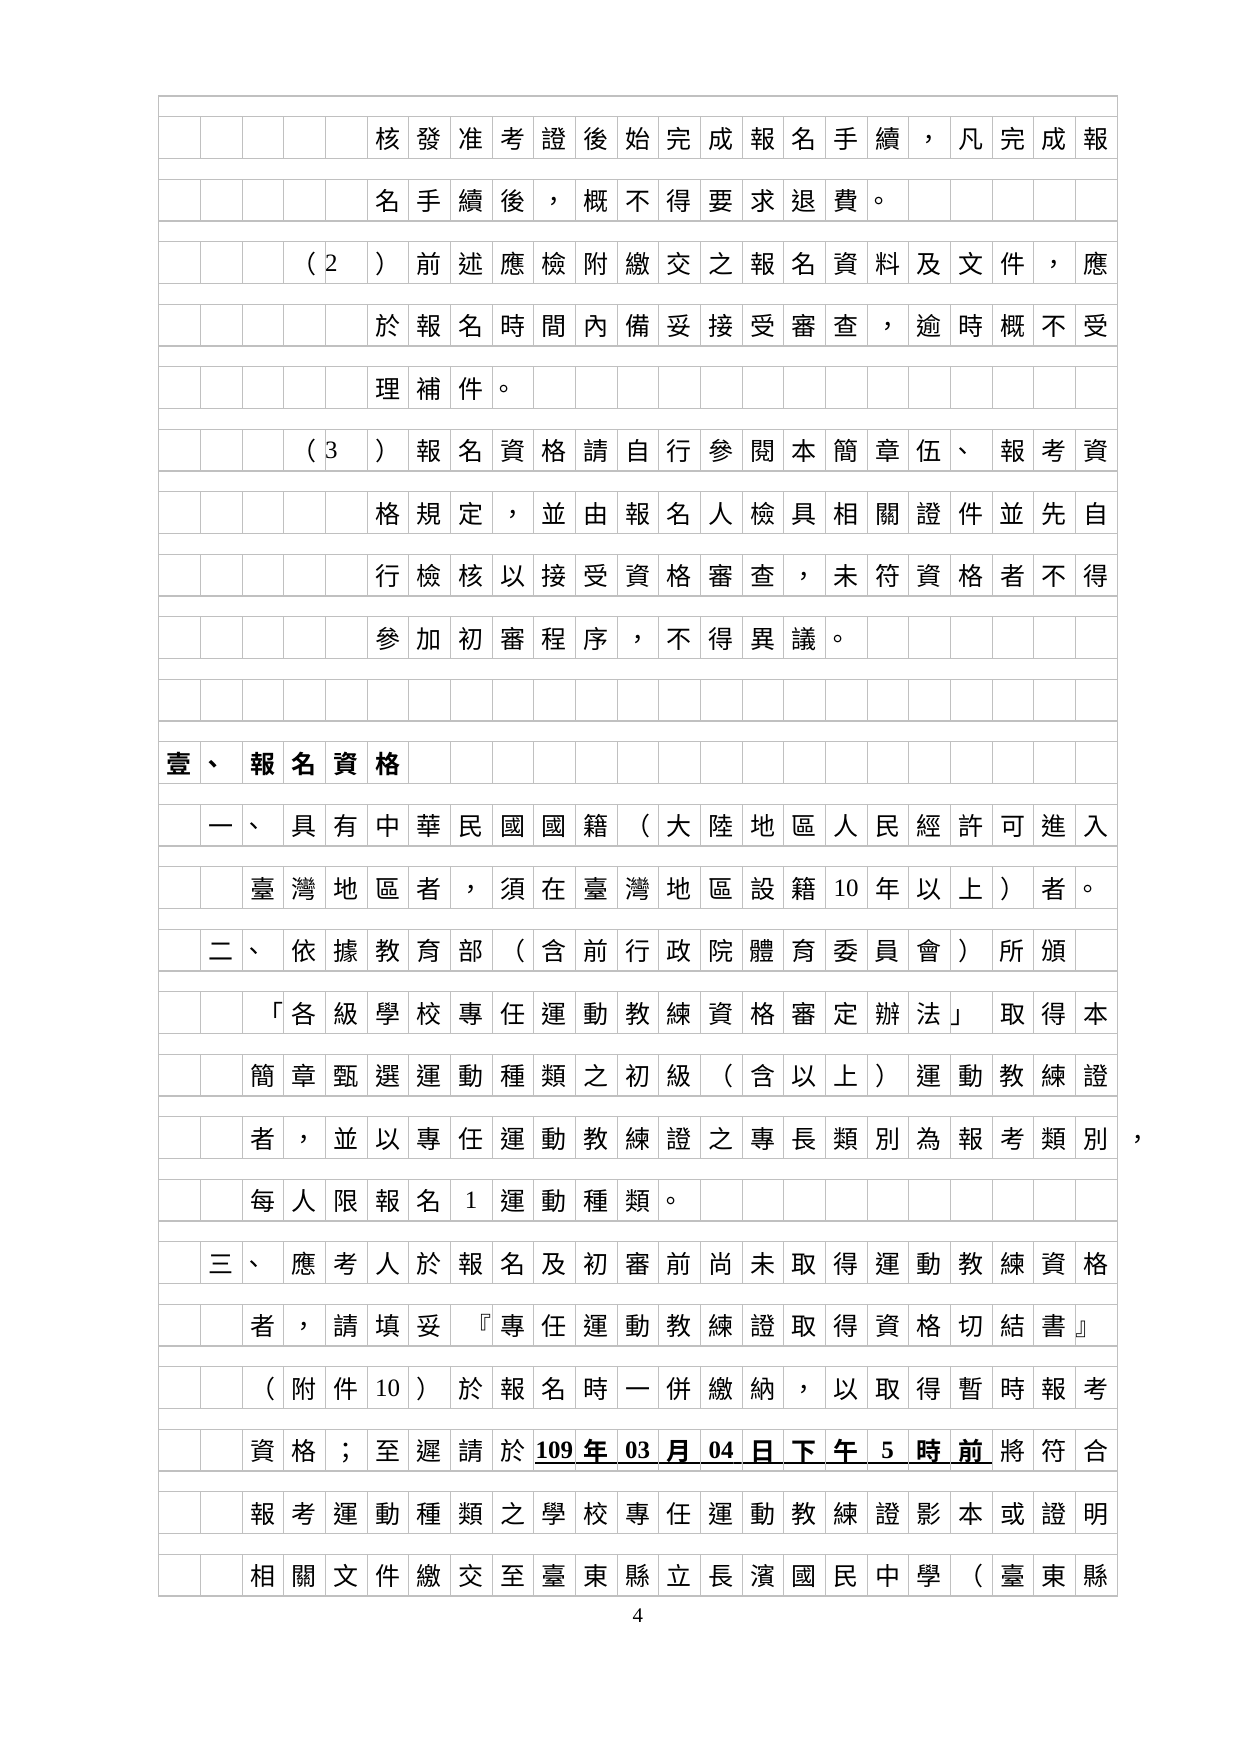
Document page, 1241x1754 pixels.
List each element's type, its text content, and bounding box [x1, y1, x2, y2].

list 前述應檢附繳交之報名資料及文件，應於報名時間內備妥接受審查，逾時概不受理補件。 [368, 305, 408, 345]
list 前述應檢附繳交之報名資料及文件，應於報名時間內備妥接受審查，逾時概不受理補件。 [534, 367, 575, 408]
list 前述應檢附繳交之報名資料及文件，應於報名時間內備妥接受審查，逾時概不受理補件。 [493, 242, 533, 283]
list 前述應檢附繳交之報名資料及文件，應於報名時間內備妥接受審查，逾時概不受理補件。 [701, 305, 742, 345]
list 報名資格請自行參閱本簡章伍、報考資格規定，並由報名人檢具相關證件並先自行檢核以接受資格審查，未符資格者不得參加初審程序，不得異議。 [1076, 617, 1117, 658]
list 准考證號碼於現場編定，經報名、繳費、核發准考證後始完成報名手續，凡完成報名手續後，概不得要求退費。 [534, 180, 575, 220]
list 前述應檢附繳交之報名資料及文件，應於報名時間內備妥接受審查，逾時概不受理補件。 [1076, 367, 1117, 408]
text 二、依據教育部（含前行政院體育委員會）所頒「各級學校專任運動教練資格審定辦法」取得本簡章甄選運動種類之初級（含以上）運動教練證者，並以專任運動教練證之專長類別為報考類別，每人限報名1運動種類。 [183, 1034, 1117, 1054]
list 報名資格 [159, 722, 1117, 741]
list 前述應檢附繳交之報名資料及文件，應於報名時間內備妥接受審查，逾時概不受理補件。 [451, 367, 492, 408]
list 前述應檢附繳交之報名資料及文件，應於報名時間內備妥接受審查，逾時概不受理補件。 [743, 367, 783, 408]
list 報名資格請自行參閱本簡章伍、報考資格規定，並由報名人檢具相關證件並先自行檢核以接受資格審查，未符資格者不得參加初審程序，不得異議。 [951, 617, 992, 658]
list 前述應檢附繳交之報名資料及文件，應於報名時間內備妥接受審查，逾時概不受理補件。 [951, 305, 992, 345]
list 報名資格請自行參閱本簡章伍、報考資格規定，並由報名人檢具相關證件並先自行檢核以接受資格審查，未符資格者不得參加初審程序，不得異議。 [701, 492, 742, 533]
list 前述應檢附繳交之報名資料及文件，應於報名時間內備妥接受審查，逾時概不受理補件。 [659, 242, 700, 283]
list 報名資格請自行參閱本簡章伍、報考資格規定，並由報名人檢具相關證件並先自行檢核以接受資格審查，未符資格者不得參加初審程序，不得異議。 [1034, 555, 1075, 595]
list 報名資格請自行參閱本簡章伍、報考資格規定，並由報名人檢具相關證件並先自行檢核以接受資格審查，未符資格者不得參加初審程序，不得異議。 [576, 617, 617, 658]
text 一、具有中華民國國籍（大陸地區人民經許可進入臺灣地區者，須在臺灣地區設籍10年以上）者。 [451, 805, 492, 845]
list 准考證號碼於現場編定，經報名、繳費、核發准考證後始完成報名手續，凡完成報名手續後，概不得要求退費。 [451, 117, 492, 158]
list 報名資格請自行參閱本簡章伍、報考資格規定，並由報名人檢具相關證件並先自行檢核以接受資格審查，未符資格者不得參加初審程序，不得異議。 [951, 430, 992, 470]
list 准考證號碼於現場編定，經報名、繳費、核發准考證後始完成報名手續，凡完成報名手續後，概不得要求退費。 [409, 117, 450, 158]
list 准考證號碼於現場編定，經報名、繳費、核發准考證後始完成報名手續，凡完成報名手續後，概不得要求退費。 [701, 180, 742, 220]
text 一、具有中華民國國籍（大陸地區人民經許可進入臺灣地區者，須在臺灣地區設籍10年以上）者。 [243, 867, 283, 908]
text 一、具有中華民國國籍（大陸地區人民經許可進入臺灣地區者，須在臺灣地區設籍10年以上）者。 [576, 805, 617, 845]
list 報名資格請自行參閱本簡章伍、報考資格規定，並由報名人檢具相關證件並先自行檢核以接受資格審查，未符資格者不得參加初審程序，不得異議。 [409, 430, 450, 470]
list 前述應檢附繳交之報名資料及文件，應於報名時間內備妥接受審查，逾時概不受理補件。 [263, 222, 1117, 241]
text 一、具有中華民國國籍（大陸地區人民經許可進入臺灣地區者，須在臺灣地區設籍10年以上）者。 [826, 805, 867, 845]
list 報名資格 [201, 742, 242, 783]
list 前述應檢附繳交之報名資料及文件，應於報名時間內備妥接受審查，逾時概不受理補件。 [284, 242, 325, 283]
list 報名資格請自行參閱本簡章伍、報考資格規定，並由報名人檢具相關證件並先自行檢核以接受資格審查，未符資格者不得參加初審程序，不得異議。 [993, 430, 1033, 470]
list 前述應檢附繳交之報名資料及文件，應於報名時間內備妥接受審查，逾時概不受理補件。 [993, 305, 1033, 345]
list 准考證號碼於現場編定，經報名、繳費、核發准考證後始完成報名手續，凡完成報名手續後，概不得要求退費。 [576, 180, 617, 220]
list 報名資格請自行參閱本簡章伍、報考資格規定，並由報名人檢具相關證件並先自行檢核以接受資格審查，未符資格者不得參加初審程序，不得異議。 [784, 555, 825, 595]
list 前述應檢附繳交之報名資料及文件，應於報名時間內備妥接受審查，逾時概不受理補件。 [909, 367, 950, 408]
text 三、應考人於報名及初審前尚未取得運動教練資格者，請填妥『專任運動教練證取得資格切結書』（附件10）於報名時一併繳納，以取得暫時報考資格；至遲請於109年03月04日下午5時前將符合報考運動種類之學校專任運動教練證影本或證明相關文件繳交至臺東縣立長濱國民中學（臺東縣長濱鄉長濱村15鄰180號），倘逾期未繳納者，臺東縣立長濱國民中學學校專案計畫運動教練評審委員會得予取消報考及錄取資格。 [183, 1347, 1117, 1366]
list 報名資格 [576, 742, 617, 783]
text 一、具有中華民國國籍（大陸地區人民經許可進入臺灣地區者，須在臺灣地區設籍10年以上）者。 [284, 805, 325, 845]
list 准考證號碼於現場編定，經報名、繳費、核發准考證後始完成報名手續，凡完成報名手續後，概不得要求退費。 [701, 117, 742, 158]
list 准考證號碼於現場編定，經報名、繳費、核發准考證後始完成報名手續，凡完成報名手續後，概不得要求退費。 [576, 117, 617, 158]
list 前述應檢附繳交之報名資料及文件，應於報名時間內備妥接受審查，逾時概不受理補件。 [409, 367, 450, 408]
list 前述應檢附繳交之報名資料及文件，應於報名時間內備妥接受審查，逾時概不受理補件。 [534, 305, 575, 345]
list 前述應檢附繳交之報名資料及文件，應於報名時間內備妥接受審查，逾時概不受理補件。 [1034, 305, 1075, 345]
list 前述應檢附繳交之報名資料及文件，應於報名時間內備妥接受審查，逾時概不受理補件。 [451, 305, 492, 345]
list 准考證號碼於現場編定，經報名、繳費、核發准考證後始完成報名手續，凡完成報名手續後，概不得要求退費。 [493, 117, 533, 158]
list 前述應檢附繳交之報名資料及文件，應於報名時間內備妥接受審查，逾時概不受理補件。 [951, 367, 992, 408]
text 一、具有中華民國國籍（大陸地區人民經許可進入臺灣地區者，須在臺灣地區設籍10年以上）者。 [1076, 805, 1117, 845]
list 報名資格請自行參閱本簡章伍、報考資格規定，並由報名人檢具相關證件並先自行檢核以接受資格審查，未符資格者不得參加初審程序，不得異議。 [868, 617, 908, 658]
list 前述應檢附繳交之報名資料及文件，應於報名時間內備妥接受審查，逾時概不受理補件。 [263, 347, 1117, 366]
list 報名資格 [701, 742, 742, 783]
text 一、具有中華民國國籍（大陸地區人民經許可進入臺灣地區者，須在臺灣地區設籍10年以上）者。 [534, 867, 575, 908]
text 一、具有中華民國國籍（大陸地區人民經許可進入臺灣地區者，須在臺灣地區設籍10年以上）者。 [409, 867, 450, 908]
list 前述應檢附繳交之報名資料及文件，應於報名時間內備妥接受審查，逾時概不受理補件。 [284, 367, 325, 408]
list 准考證號碼於現場編定，經報名、繳費、核發准考證後始完成報名手續，凡完成報名手續後，概不得要求退費。 [743, 180, 783, 220]
list 前述應檢附繳交之報名資料及文件，應於報名時間內備妥接受審查，逾時概不受理補件。 [618, 242, 658, 283]
list 報名資格請自行參閱本簡章伍、報考資格規定，並由報名人檢具相關證件並先自行檢核以接受資格審查，未符資格者不得參加初審程序，不得異議。 [284, 555, 325, 595]
text 一、具有中華民國國籍（大陸地區人民經許可進入臺灣地區者，須在臺灣地區設籍10年以上）者。 [326, 805, 367, 845]
list 報名資格請自行參閱本簡章伍、報考資格規定，並由報名人檢具相關證件並先自行檢核以接受資格審查，未符資格者不得參加初審程序，不得異議。 [868, 430, 908, 470]
list 准考證號碼於現場編定，經報名、繳費、核發准考證後始完成報名手續，凡完成報名手續後，概不得要求退費。 [826, 117, 867, 158]
text 一、具有中華民國國籍（大陸地區人民經許可進入臺灣地區者，須在臺灣地區設籍10年以上）者。 [576, 867, 617, 908]
text 三、應考人於報名及初審前尚未取得運動教練資格者，請填妥『專任運動教練證取得資格切結書』（附件10）於報名時一併繳納，以取得暫時報考資格；至遲請於109年03月04日下午5時前將符合報考運動種類之學校專任運動教練證影本或證明相關文件繳交至臺東縣立長濱國民中學（臺東縣長濱鄉長濱村15鄰180號），倘逾期未繳納者，臺東縣立長濱國民中學學校專案計畫運動教練評審委員會得予取消報考及錄取資格。 [183, 1284, 1117, 1304]
text 一、具有中華民國國籍（大陸地區人民經許可進入臺灣地區者，須在臺灣地區設籍10年以上）者。 [618, 867, 658, 908]
list 報名資格請自行參閱本簡章伍、報考資格規定，並由報名人檢具相關證件並先自行檢核以接受資格審查，未符資格者不得參加初審程序，不得異議。 [326, 617, 367, 658]
list 前述應檢附繳交之報名資料及文件，應於報名時間內備妥接受審查，逾時概不受理補件。 [263, 284, 1117, 304]
list 報名資格 [868, 742, 908, 783]
list 准考證號碼於現場編定，經報名、繳費、核發准考證後始完成報名手續，凡完成報名手續後，概不得要求退費。 [451, 180, 492, 220]
list 前述應檢附繳交之報名資料及文件，應於報名時間內備妥接受審查，逾時概不受理補件。 [868, 305, 908, 345]
list 報名資格請自行參閱本簡章伍、報考資格規定，並由報名人檢具相關證件並先自行檢核以接受資格審查，未符資格者不得參加初審程序，不得異議。 [909, 617, 950, 658]
list 前述應檢附繳交之報名資料及文件，應於報名時間內備妥接受審查，逾時概不受理補件。 [409, 305, 450, 345]
text 一、具有中華民國國籍（大陸地區人民經許可進入臺灣地區者，須在臺灣地區設籍10年以上）者。 [368, 867, 408, 908]
list 報名資格請自行參閱本簡章伍、報考資格規定，並由報名人檢具相關證件並先自行檢核以接受資格審查，未符資格者不得參加初審程序，不得異議。 [534, 492, 575, 533]
list 准考證號碼於現場編定，經報名、繳費、核發准考證後始完成報名手續，凡完成報名手續後，概不得要求退費。 [368, 117, 408, 158]
list 報名資格 [159, 742, 200, 783]
list 前述應檢附繳交之報名資料及文件，應於報名時間內備妥接受審查，逾時概不受理補件。 [1034, 242, 1075, 283]
text 一、具有中華民國國籍（大陸地區人民經許可進入臺灣地區者，須在臺灣地區設籍10年以上）者。 [659, 805, 700, 845]
text 一、具有中華民國國籍（大陸地區人民經許可進入臺灣地區者，須在臺灣地區設籍10年以上）者。 [659, 867, 700, 908]
list 前述應檢附繳交之報名資料及文件，應於報名時間內備妥接受審查，逾時概不受理補件。 [701, 242, 742, 283]
list 前述應檢附繳交之報名資料及文件，應於報名時間內備妥接受審查，逾時概不受理補件。 [618, 367, 658, 408]
list 報名資格 [826, 742, 867, 783]
list 報名資格請自行參閱本簡章伍、報考資格規定，並由報名人檢具相關證件並先自行檢核以接受資格審查，未符資格者不得參加初審程序，不得異議。 [743, 492, 783, 533]
list 報名資格請自行參閱本簡章伍、報考資格規定，並由報名人檢具相關證件並先自行檢核以接受資格審查，未符資格者不得參加初審程序，不得異議。 [576, 492, 617, 533]
text 一、具有中華民國國籍（大陸地區人民經許可進入臺灣地區者，須在臺灣地區設籍10年以上）者。 [1034, 805, 1075, 845]
list 報名資格請自行參閱本簡章伍、報考資格規定，並由報名人檢具相關證件並先自行檢核以接受資格審查，未符資格者不得參加初審程序，不得異議。 [784, 617, 825, 658]
list 准考證號碼於現場編定，經報名、繳費、核發准考證後始完成報名手續，凡完成報名手續後，概不得要求退費。 [1076, 117, 1117, 158]
list 報名資格請自行參閱本簡章伍、報考資格規定，並由報名人檢具相關證件並先自行檢核以接受資格審查，未符資格者不得參加初審程序，不得異議。 [534, 617, 575, 658]
text 一、具有中華民國國籍（大陸地區人民經許可進入臺灣地區者，須在臺灣地區設籍10年以上）者。 [909, 805, 950, 845]
list 報名資格請自行參閱本簡章伍、報考資格規定，並由報名人檢具相關證件並先自行檢核以接受資格審查，未符資格者不得參加初審程序，不得異議。 [493, 492, 533, 533]
text 一、具有中華民國國籍（大陸地區人民經許可進入臺灣地區者，須在臺灣地區設籍10年以上）者。 [743, 805, 783, 845]
list 報名資格請自行參閱本簡章伍、報考資格規定，並由報名人檢具相關證件並先自行檢核以接受資格審查，未符資格者不得參加初審程序，不得異議。 [284, 617, 325, 658]
list 准考證號碼於現場編定，經報名、繳費、核發准考證後始完成報名手續，凡完成報名手續後，概不得要求退費。 [618, 117, 658, 158]
text 一、具有中華民國國籍（大陸地區人民經許可進入臺灣地區者，須在臺灣地區設籍10年以上）者。 [868, 867, 908, 908]
list 報名資格請自行參閱本簡章伍、報考資格規定，並由報名人檢具相關證件並先自行檢核以接受資格審查，未符資格者不得參加初審程序，不得異議。 [618, 492, 658, 533]
list 前述應檢附繳交之報名資料及文件，應於報名時間內備妥接受審查，逾時概不受理補件。 [493, 305, 533, 345]
list 前述應檢附繳交之報名資料及文件，應於報名時間內備妥接受審查，逾時概不受理補件。 [659, 305, 700, 345]
text 一、具有中華民國國籍（大陸地區人民經許可進入臺灣地區者，須在臺灣地區設籍10年以上）者。 [743, 867, 783, 908]
list 報名資格請自行參閱本簡章伍、報考資格規定，並由報名人檢具相關證件並先自行檢核以接受資格審查，未符資格者不得參加初審程序，不得異議。 [451, 617, 492, 658]
list 前述應檢附繳交之報名資料及文件，應於報名時間內備妥接受審查，逾時概不受理補件。 [1034, 367, 1075, 408]
text 一、具有中華民國國籍（大陸地區人民經許可進入臺灣地區者，須在臺灣地區設籍10年以上）者。 [201, 805, 242, 845]
list 前述應檢附繳交之報名資料及文件，應於報名時間內備妥接受審查，逾時概不受理補件。 [993, 367, 1033, 408]
list 報名資格請自行參閱本簡章伍、報考資格規定，並由報名人檢具相關證件並先自行檢核以接受資格審查，未符資格者不得參加初審程序，不得異議。 [1076, 492, 1117, 533]
list 報名資格 [1034, 742, 1075, 783]
list 准考證號碼於現場編定，經報名、繳費、核發准考證後始完成報名手續，凡完成報名手續後，概不得要求退費。 [284, 180, 325, 220]
list 准考證號碼於現場編定，經報名、繳費、核發准考證後始完成報名手續，凡完成報名手續後，概不得要求退費。 [368, 180, 408, 220]
text 一、具有中華民國國籍（大陸地區人民經許可進入臺灣地區者，須在臺灣地區設籍10年以上）者。 [993, 805, 1033, 845]
text 一、具有中華民國國籍（大陸地區人民經許可進入臺灣地區者，須在臺灣地區設籍10年以上）者。 [1076, 867, 1117, 908]
text 一、具有中華民國國籍（大陸地區人民經許可進入臺灣地區者，須在臺灣地區設籍10年以上）者。 [868, 805, 908, 845]
list 前述應檢附繳交之報名資料及文件，應於報名時間內備妥接受審查，逾時概不受理補件。 [368, 367, 408, 408]
list 報名資格請自行參閱本簡章伍、報考資格規定，並由報名人檢具相關證件並先自行檢核以接受資格審查，未符資格者不得參加初審程序，不得異議。 [701, 617, 742, 658]
list 准考證號碼於現場編定，經報名、繳費、核發准考證後始完成報名手續，凡完成報名手續後，概不得要求退費。 [743, 117, 783, 158]
list 准考證號碼於現場編定，經報名、繳費、核發准考證後始完成報名手續，凡完成報名手續後，概不得要求退費。 [1034, 180, 1075, 220]
list 報名資格 [493, 742, 533, 783]
list 前述應檢附繳交之報名資料及文件，應於報名時間內備妥接受審查，逾時概不受理補件。 [1076, 242, 1117, 283]
list 報名資格請自行參閱本簡章伍、報考資格規定，並由報名人檢具相關證件並先自行檢核以接受資格審查，未符資格者不得參加初審程序，不得異議。 [743, 555, 783, 595]
list 報名資格 [659, 742, 700, 783]
list 報名資格請自行參閱本簡章伍、報考資格規定，並由報名人檢具相關證件並先自行檢核以接受資格審查，未符資格者不得參加初審程序，不得異議。 [263, 534, 1117, 554]
text 一、具有中華民國國籍（大陸地區人民經許可進入臺灣地區者，須在臺灣地區設籍10年以上）者。 [1034, 867, 1075, 908]
list 報名資格請自行參閱本簡章伍、報考資格規定，並由報名人檢具相關證件並先自行檢核以接受資格審查，未符資格者不得參加初審程序，不得異議。 [1034, 492, 1075, 533]
list 前述應檢附繳交之報名資料及文件，應於報名時間內備妥接受審查，逾時概不受理補件。 [326, 242, 367, 283]
list 報名資格請自行參閱本簡章伍、報考資格規定，並由報名人檢具相關證件並先自行檢核以接受資格審查，未符資格者不得參加初審程序，不得異議。 [784, 492, 825, 533]
list 報名資格請自行參閱本簡章伍、報考資格規定，並由報名人檢具相關證件並先自行檢核以接受資格審查，未符資格者不得參加初審程序，不得異議。 [409, 555, 450, 595]
list 報名資格 [618, 742, 658, 783]
list 報名資格請自行參閱本簡章伍、報考資格規定，並由報名人檢具相關證件並先自行檢核以接受資格審查，未符資格者不得參加初審程序，不得異議。 [618, 555, 658, 595]
list 前述應檢附繳交之報名資料及文件，應於報名時間內備妥接受審查，逾時概不受理補件。 [576, 242, 617, 283]
list 報名資格 [951, 742, 992, 783]
list 報名資格請自行參閱本簡章伍、報考資格規定，並由報名人檢具相關證件並先自行檢核以接受資格審查，未符資格者不得參加初審程序，不得異議。 [451, 492, 492, 533]
list 前述應檢附繳交之報名資料及文件，應於報名時間內備妥接受審查，逾時概不受理補件。 [784, 305, 825, 345]
list 報名資格請自行參閱本簡章伍、報考資格規定，並由報名人檢具相關證件並先自行檢核以接受資格審查，未符資格者不得參加初審程序，不得異議。 [826, 492, 867, 533]
list 准考證號碼於現場編定，經報名、繳費、核發准考證後始完成報名手續，凡完成報名手續後，概不得要求退費。 [534, 117, 575, 158]
text 一、具有中華民國國籍（大陸地區人民經許可進入臺灣地區者，須在臺灣地區設籍10年以上）者。 [993, 867, 1033, 908]
list 報名資格請自行參閱本簡章伍、報考資格規定，並由報名人檢具相關證件並先自行檢核以接受資格審查，未符資格者不得參加初審程序，不得異議。 [284, 492, 325, 533]
list 報名資格請自行參閱本簡章伍、報考資格規定，並由報名人檢具相關證件並先自行檢核以接受資格審查，未符資格者不得參加初審程序，不得異議。 [576, 430, 617, 470]
list 前述應檢附繳交之報名資料及文件，應於報名時間內備妥接受審查，逾時概不受理補件。 [326, 305, 367, 345]
list 報名資格請自行參閱本簡章伍、報考資格規定，並由報名人檢具相關證件並先自行檢核以接受資格審查，未符資格者不得參加初審程序，不得異議。 [701, 430, 742, 470]
text 一、具有中華民國國籍（大陸地區人民經許可進入臺灣地區者，須在臺灣地區設籍10年以上）者。 [183, 784, 1117, 804]
list 報名資格請自行參閱本簡章伍、報考資格規定，並由報名人檢具相關證件並先自行檢核以接受資格審查，未符資格者不得參加初審程序，不得異議。 [993, 492, 1033, 533]
list 前述應檢附繳交之報名資料及文件，應於報名時間內備妥接受審查，逾時概不受理補件。 [826, 242, 867, 283]
list 前述應檢附繳交之報名資料及文件，應於報名時間內備妥接受審查，逾時概不受理補件。 [263, 367, 283, 408]
list 准考證號碼於現場編定，經報名、繳費、核發准考證後始完成報名手續，凡完成報名手續後，概不得要求退費。 [993, 117, 1033, 158]
text 一、具有中華民國國籍（大陸地區人民經許可進入臺灣地區者，須在臺灣地區設籍10年以上）者。 [784, 805, 825, 845]
list 前述應檢附繳交之報名資料及文件，應於報名時間內備妥接受審查，逾時概不受理補件。 [701, 367, 742, 408]
list 報名資格請自行參閱本簡章伍、報考資格規定，並由報名人檢具相關證件並先自行檢核以接受資格審查，未符資格者不得參加初審程序，不得異議。 [368, 430, 408, 470]
list 報名資格請自行參閱本簡章伍、報考資格規定，並由報名人檢具相關證件並先自行檢核以接受資格審查，未符資格者不得參加初審程序，不得異議。 [909, 492, 950, 533]
list 前述應檢附繳交之報名資料及文件，應於報名時間內備妥接受審查，逾時概不受理補件。 [576, 305, 617, 345]
list 報名資格 [368, 742, 408, 783]
list 報名資格請自行參閱本簡章伍、報考資格規定，並由報名人檢具相關證件並先自行檢核以接受資格審查，未符資格者不得參加初審程序，不得異議。 [826, 617, 867, 658]
list 准考證號碼於現場編定，經報名、繳費、核發准考證後始完成報名手續，凡完成報名手續後，概不得要求退費。 [1034, 117, 1075, 158]
text 二、依據教育部（含前行政院體育委員會）所頒「各級學校專任運動教練資格審定辦法」取得本簡章甄選運動種類之初級（含以上）運動教練證者，並以專任運動教練證之專長類別為報考類別，每人限報名1運動種類。 [183, 1159, 1117, 1179]
list 前述應檢附繳交之報名資料及文件，應於報名時間內備妥接受審查，逾時概不受理補件。 [993, 242, 1033, 283]
text 三、應考人於報名及初審前尚未取得運動教練資格者，請填妥『專任運動教練證取得資格切結書』（附件10）於報名時一併繳納，以取得暫時報考資格；至遲請於109年03月04日下午5時前將符合報考運動種類之學校專任運動教練證影本或證明相關文件繳交至臺東縣立長濱國民中學（臺東縣長濱鄉長濱村15鄰180號），倘逾期未繳納者，臺東縣立長濱國民中學學校專案計畫運動教練評審委員會得予取消報考及錄取資格。 [183, 1222, 1117, 1241]
list 報名資格請自行參閱本簡章伍、報考資格規定，並由報名人檢具相關證件並先自行檢核以接受資格審查，未符資格者不得參加初審程序，不得異議。 [368, 492, 408, 533]
list 前述應檢附繳交之報名資料及文件，應於報名時間內備妥接受審查，逾時概不受理補件。 [868, 367, 908, 408]
list 報名資格請自行參閱本簡章伍、報考資格規定，並由報名人檢具相關證件並先自行檢核以接受資格審查，未符資格者不得參加初審程序，不得異議。 [826, 555, 867, 595]
list 報名資格請自行參閱本簡章伍、報考資格規定，並由報名人檢具相關證件並先自行檢核以接受資格審查，未符資格者不得參加初審程序，不得異議。 [659, 430, 700, 470]
list 報名資格 [909, 742, 950, 783]
list 前述應檢附繳交之報名資料及文件，應於報名時間內備妥接受審查，逾時概不受理補件。 [784, 242, 825, 283]
list 報名資格請自行參閱本簡章伍、報考資格規定，並由報名人檢具相關證件並先自行檢核以接受資格審查，未符資格者不得參加初審程序，不得異議。 [493, 430, 533, 470]
list 報名資格請自行參閱本簡章伍、報考資格規定，並由報名人檢具相關證件並先自行檢核以接受資格審查，未符資格者不得參加初審程序，不得異議。 [534, 430, 575, 470]
list 報名資格請自行參閱本簡章伍、報考資格規定，並由報名人檢具相關證件並先自行檢核以接受資格審查，未符資格者不得參加初審程序，不得異議。 [1034, 617, 1075, 658]
text 一、具有中華民國國籍（大陸地區人民經許可進入臺灣地區者，須在臺灣地區設籍10年以上）者。 [784, 867, 825, 908]
list 前述應檢附繳交之報名資料及文件，應於報名時間內備妥接受審查，逾時概不受理補件。 [743, 305, 783, 345]
list 准考證號碼於現場編定，經報名、繳費、核發准考證後始完成報名手續，凡完成報名手續後，概不得要求退費。 [909, 180, 950, 220]
list 前述應檢附繳交之報名資料及文件，應於報名時間內備妥接受審查，逾時概不受理補件。 [409, 242, 450, 283]
list 准考證號碼於現場編定，經報名、繳費、核發准考證後始完成報名手續，凡完成報名手續後，概不得要求退費。 [493, 180, 533, 220]
list 前述應檢附繳交之報名資料及文件，應於報名時間內備妥接受審查，逾時概不受理補件。 [826, 305, 867, 345]
list 准考證號碼於現場編定，經報名、繳費、核發准考證後始完成報名手續，凡完成報名手續後，概不得要求退費。 [284, 117, 325, 158]
text 一、具有中華民國國籍（大陸地區人民經許可進入臺灣地區者，須在臺灣地區設籍10年以上）者。 [493, 805, 533, 845]
text 二、依據教育部（含前行政院體育委員會）所頒「各級學校專任運動教練資格審定辦法」取得本簡章甄選運動種類之初級（含以上）運動教練證者，並以專任運動教練證之專長類別為報考類別，每人限報名1運動種類。 [183, 972, 1117, 991]
list 報名資格 [326, 742, 367, 783]
list 准考證號碼於現場編定，經報名、繳費、核發准考證後始完成報名手續，凡完成報名手續後，概不得要求退費。 [784, 117, 825, 158]
text 三、應考人於報名及初審前尚未取得運動教練資格者，請填妥『專任運動教練證取得資格切結書』（附件10）於報名時一併繳納，以取得暫時報考資格；至遲請於109年03月04日下午5時前將符合報考運動種類之學校專任運動教練證影本或證明相關文件繳交至臺東縣立長濱國民中學（臺東縣長濱鄉長濱村15鄰180號），倘逾期未繳納者，臺東縣立長濱國民中學學校專案計畫運動教練評審委員會得予取消報考及錄取資格。 [183, 1409, 1117, 1429]
list 報名資格請自行參閱本簡章伍、報考資格規定，並由報名人檢具相關證件並先自行檢核以接受資格審查，未符資格者不得參加初審程序，不得異議。 [743, 617, 783, 658]
list 報名資格請自行參閱本簡章伍、報考資格規定，並由報名人檢具相關證件並先自行檢核以接受資格審查，未符資格者不得參加初審程序，不得異議。 [868, 555, 908, 595]
list 前述應檢附繳交之報名資料及文件，應於報名時間內備妥接受審查，逾時概不受理補件。 [1076, 305, 1117, 345]
list 前述應檢附繳交之報名資料及文件，應於報名時間內備妥接受審查，逾時概不受理補件。 [826, 367, 867, 408]
list 前述應檢附繳交之報名資料及文件，應於報名時間內備妥接受審查，逾時概不受理補件。 [284, 305, 325, 345]
list 報名資格 [409, 742, 450, 783]
text 一、具有中華民國國籍（大陸地區人民經許可進入臺灣地區者，須在臺灣地區設籍10年以上）者。 [951, 867, 992, 908]
list 報名資格請自行參閱本簡章伍、報考資格規定，並由報名人檢具相關證件並先自行檢核以接受資格審查，未符資格者不得參加初審程序，不得異議。 [326, 430, 367, 470]
list 報名資格請自行參閱本簡章伍、報考資格規定，並由報名人檢具相關證件並先自行檢核以接受資格審查，未符資格者不得參加初審程序，不得異議。 [659, 492, 700, 533]
list 報名資格請自行參閱本簡章伍、報考資格規定，並由報名人檢具相關證件並先自行檢核以接受資格審查，未符資格者不得參加初審程序，不得異議。 [659, 555, 700, 595]
text 一、具有中華民國國籍（大陸地區人民經許可進入臺灣地區者，須在臺灣地區設籍10年以上）者。 [183, 847, 1117, 866]
list 准考證號碼於現場編定，經報名、繳費、核發准考證後始完成報名手續，凡完成報名手續後，概不得要求退費。 [868, 180, 908, 220]
list 報名資格 [451, 742, 492, 783]
list 准考證號碼於現場編定，經報名、繳費、核發准考證後始完成報名手續，凡完成報名手續後，概不得要求退費。 [909, 117, 950, 158]
text 一、具有中華民國國籍（大陸地區人民經許可進入臺灣地區者，須在臺灣地區設籍10年以上）者。 [701, 805, 742, 845]
list 報名資格請自行參閱本簡章伍、報考資格規定，並由報名人檢具相關證件並先自行檢核以接受資格審查，未符資格者不得參加初審程序，不得異議。 [368, 617, 408, 658]
text 一、具有中華民國國籍（大陸地區人民經許可進入臺灣地區者，須在臺灣地區設籍10年以上）者。 [951, 805, 992, 845]
text 一、具有中華民國國籍（大陸地區人民經許可進入臺灣地區者，須在臺灣地區設籍10年以上）者。 [243, 805, 283, 845]
list 報名資格請自行參閱本簡章伍、報考資格規定，並由報名人檢具相關證件並先自行檢核以接受資格審查，未符資格者不得參加初審程序，不得異議。 [618, 430, 658, 470]
list 准考證號碼於現場編定，經報名、繳費、核發准考證後始完成報名手續，凡完成報名手續後，概不得要求退費。 [1076, 180, 1117, 220]
list 准考證號碼於現場編定，經報名、繳費、核發准考證後始完成報名手續，凡完成報名手續後，概不得要求退費。 [993, 180, 1033, 220]
text 一、具有中華民國國籍（大陸地區人民經許可進入臺灣地區者，須在臺灣地區設籍10年以上）者。 [534, 805, 575, 845]
list 報名資格請自行參閱本簡章伍、報考資格規定，並由報名人檢具相關證件並先自行檢核以接受資格審查，未符資格者不得參加初審程序，不得異議。 [909, 555, 950, 595]
list 報名資格請自行參閱本簡章伍、報考資格規定，並由報名人檢具相關證件並先自行檢核以接受資格審查，未符資格者不得參加初審程序，不得異議。 [409, 617, 450, 658]
list 報名資格請自行參閱本簡章伍、報考資格規定，並由報名人檢具相關證件並先自行檢核以接受資格審查，未符資格者不得參加初審程序，不得異議。 [951, 492, 992, 533]
list 前述應檢附繳交之報名資料及文件，應於報名時間內備妥接受審查，逾時概不受理補件。 [909, 242, 950, 283]
list 報名資格請自行參閱本簡章伍、報考資格規定，並由報名人檢具相關證件並先自行檢核以接受資格審查，未符資格者不得參加初審程序，不得異議。 [951, 555, 992, 595]
list 報名資格請自行參閱本簡章伍、報考資格規定，並由報名人檢具相關證件並先自行檢核以接受資格審查，未符資格者不得參加初審程序，不得異議。 [368, 555, 408, 595]
list 報名資格請自行參閱本簡章伍、報考資格規定，並由報名人檢具相關證件並先自行檢核以接受資格審查，未符資格者不得參加初審程序，不得異議。 [409, 492, 450, 533]
list 准考證號碼於現場編定，經報名、繳費、核發准考證後始完成報名手續，凡完成報名手續後，概不得要求退費。 [326, 180, 367, 220]
text 一、具有中華民國國籍（大陸地區人民經許可進入臺灣地區者，須在臺灣地區設籍10年以上）者。 [451, 867, 492, 908]
list 准考證號碼於現場編定，經報名、繳費、核發准考證後始完成報名手續，凡完成報名手續後，概不得要求退費。 [826, 180, 867, 220]
list 報名資格 [743, 742, 783, 783]
list 報名資格請自行參閱本簡章伍、報考資格規定，並由報名人檢具相關證件並先自行檢核以接受資格審查，未符資格者不得參加初審程序，不得異議。 [263, 409, 1117, 429]
list 准考證號碼於現場編定，經報名、繳費、核發准考證後始完成報名手續，凡完成報名手續後，概不得要求退費。 [659, 117, 700, 158]
list 前述應檢附繳交之報名資料及文件，應於報名時間內備妥接受審查，逾時概不受理補件。 [868, 242, 908, 283]
text 一、具有中華民國國籍（大陸地區人民經許可進入臺灣地區者，須在臺灣地區設籍10年以上）者。 [409, 805, 450, 845]
text 一、具有中華民國國籍（大陸地區人民經許可進入臺灣地區者，須在臺灣地區設籍10年以上）者。 [284, 867, 325, 908]
list 准考證號碼於現場編定，經報名、繳費、核發准考證後始完成報名手續，凡完成報名手續後，概不得要求退費。 [618, 180, 658, 220]
text 一、具有中華民國國籍（大陸地區人民經許可進入臺灣地區者，須在臺灣地區設籍10年以上）者。 [326, 867, 367, 908]
list 報名資格請自行參閱本簡章伍、報考資格規定，並由報名人檢具相關證件並先自行檢核以接受資格審查，未符資格者不得參加初審程序，不得異議。 [534, 555, 575, 595]
list 前述應檢附繳交之報名資料及文件，應於報名時間內備妥接受審查，逾時概不受理補件。 [784, 367, 825, 408]
list 前述應檢附繳交之報名資料及文件，應於報名時間內備妥接受審查，逾時概不受理補件。 [576, 367, 617, 408]
list 前述應檢附繳交之報名資料及文件，應於報名時間內備妥接受審查，逾時概不受理補件。 [263, 242, 283, 283]
text 二、依據教育部（含前行政院體育委員會）所頒「各級學校專任運動教練資格審定辦法」取得本簡章甄選運動種類之初級（含以上）運動教練證者，並以專任運動教練證之專長類別為報考類別，每人限報名1運動種類。 [183, 909, 1117, 929]
list 准考證號碼於現場編定，經報名、繳費、核發准考證後始完成報名手續，凡完成報名手續後，概不得要求退費。 [951, 117, 992, 158]
list 報名資格請自行參閱本簡章伍、報考資格規定，並由報名人檢具相關證件並先自行檢核以接受資格審查，未符資格者不得參加初審程序，不得異議。 [1034, 430, 1075, 470]
text 一、具有中華民國國籍（大陸地區人民經許可進入臺灣地區者，須在臺灣地區設籍10年以上）者。 [618, 805, 658, 845]
list 報名資格請自行參閱本簡章伍、報考資格規定，並由報名人檢具相關證件並先自行檢核以接受資格審查，未符資格者不得參加初審程序，不得異議。 [993, 555, 1033, 595]
list 准考證號碼於現場編定，經報名、繳費、核發准考證後始完成報名手續，凡完成報名手續後，概不得要求退費。 [409, 180, 450, 220]
list 前述應檢附繳交之報名資料及文件，應於報名時間內備妥接受審查，逾時概不受理補件。 [326, 367, 367, 408]
list 報名資格請自行參閱本簡章伍、報考資格規定，並由報名人檢具相關證件並先自行檢核以接受資格審查，未符資格者不得參加初審程序，不得異議。 [263, 597, 1117, 616]
list 准考證號碼於現場編定，經報名、繳費、核發准考證後始完成報名手續，凡完成報名手續後，概不得要求退費。 [263, 97, 1117, 116]
list 前述應檢附繳交之報名資料及文件，應於報名時間內備妥接受審查，逾時概不受理補件。 [493, 367, 533, 408]
list 報名資格 [284, 742, 325, 783]
text 一、具有中華民國國籍（大陸地區人民經許可進入臺灣地區者，須在臺灣地區設籍10年以上）者。 [826, 867, 867, 908]
list 報名資格請自行參閱本簡章伍、報考資格規定，並由報名人檢具相關證件並先自行檢核以接受資格審查，未符資格者不得參加初審程序，不得異議。 [659, 617, 700, 658]
text 一、具有中華民國國籍（大陸地區人民經許可進入臺灣地區者，須在臺灣地區設籍10年以上）者。 [201, 867, 242, 908]
text 一、具有中華民國國籍（大陸地區人民經許可進入臺灣地區者，須在臺灣地區設籍10年以上）者。 [368, 805, 408, 845]
list 前述應檢附繳交之報名資料及文件，應於報名時間內備妥接受審查，逾時概不受理補件。 [368, 242, 408, 283]
list 前述應檢附繳交之報名資料及文件，應於報名時間內備妥接受審查，逾時概不受理補件。 [534, 242, 575, 283]
list 報名資格請自行參閱本簡章伍、報考資格規定，並由報名人檢具相關證件並先自行檢核以接受資格審查，未符資格者不得參加初審程序，不得異議。 [909, 430, 950, 470]
list 報名資格請自行參閱本簡章伍、報考資格規定，並由報名人檢具相關證件並先自行檢核以接受資格審查，未符資格者不得參加初審程序，不得異議。 [1076, 430, 1117, 470]
list 報名資格請自行參閱本簡章伍、報考資格規定，並由報名人檢具相關證件並先自行檢核以接受資格審查，未符資格者不得參加初審程序，不得異議。 [618, 617, 658, 658]
list 准考證號碼於現場編定，經報名、繳費、核發准考證後始完成報名手續，凡完成報名手續後，概不得要求退費。 [326, 117, 367, 158]
text 二、依據教育部（含前行政院體育委員會）所頒「各級學校專任運動教練資格審定辦法」取得本簡章甄選運動種類之初級（含以上）運動教練證者，並以專任運動教練證之專長類別為報考類別，每人限報名1運動種類。 [183, 1097, 1117, 1116]
list 報名資格請自行參閱本簡章伍、報考資格規定，並由報名人檢具相關證件並先自行檢核以接受資格審查，未符資格者不得參加初審程序，不得異議。 [493, 617, 533, 658]
list 報名資格請自行參閱本簡章伍、報考資格規定，並由報名人檢具相關證件並先自行檢核以接受資格審查，未符資格者不得參加初審程序，不得異議。 [826, 430, 867, 470]
list 報名資格請自行參閱本簡章伍、報考資格規定，並由報名人檢具相關證件並先自行檢核以接受資格審查，未符資格者不得參加初審程序，不得異議。 [326, 492, 367, 533]
list 報名資格請自行參閱本簡章伍、報考資格規定，並由報名人檢具相關證件並先自行檢核以接受資格審查，未符資格者不得參加初審程序，不得異議。 [263, 472, 1117, 491]
list 准考證號碼於現場編定，經報名、繳費、核發准考證後始完成報名手續，凡完成報名手續後，概不得要求退費。 [263, 159, 1117, 179]
list 報名資格請自行參閱本簡章伍、報考資格規定，並由報名人檢具相關證件並先自行檢核以接受資格審查，未符資格者不得參加初審程序，不得異議。 [993, 617, 1033, 658]
text 一、具有中華民國國籍（大陸地區人民經許可進入臺灣地區者，須在臺灣地區設籍10年以上）者。 [493, 867, 533, 908]
list 報名資格請自行參閱本簡章伍、報考資格規定，並由報名人檢具相關證件並先自行檢核以接受資格審查，未符資格者不得參加初審程序，不得異議。 [784, 430, 825, 470]
list 前述應檢附繳交之報名資料及文件，應於報名時間內備妥接受審查，逾時概不受理補件。 [263, 305, 283, 345]
list 報名資格請自行參閱本簡章伍、報考資格規定，並由報名人檢具相關證件並先自行檢核以接受資格審查，未符資格者不得參加初審程序，不得異議。 [868, 492, 908, 533]
list 報名資格請自行參閱本簡章伍、報考資格規定，並由報名人檢具相關證件並先自行檢核以接受資格審查，未符資格者不得參加初審程序，不得異議。 [284, 430, 325, 470]
list 前述應檢附繳交之報名資料及文件，應於報名時間內備妥接受審查，逾時概不受理補件。 [909, 305, 950, 345]
list 准考證號碼於現場編定，經報名、繳費、核發准考證後始完成報名手續，凡完成報名手續後，概不得要求退費。 [868, 117, 908, 158]
list 前述應檢附繳交之報名資料及文件，應於報名時間內備妥接受審查，逾時概不受理補件。 [451, 242, 492, 283]
list 報名資格 [243, 742, 283, 783]
list 前述應檢附繳交之報名資料及文件，應於報名時間內備妥接受審查，逾時概不受理補件。 [659, 367, 700, 408]
list 報名資格請自行參閱本簡章伍、報考資格規定，並由報名人檢具相關證件並先自行檢核以接受資格審查，未符資格者不得參加初審程序，不得異議。 [451, 555, 492, 595]
list 報名資格請自行參閱本簡章伍、報考資格規定，並由報名人檢具相關證件並先自行檢核以接受資格審查，未符資格者不得參加初審程序，不得異議。 [326, 555, 367, 595]
text 三、應考人於報名及初審前尚未取得運動教練資格者，請填妥『專任運動教練證取得資格切結書』（附件10）於報名時一併繳納，以取得暫時報考資格；至遲請於109年03月04日下午5時前將符合報考運動種類之學校專任運動教練證影本或證明相關文件繳交至臺東縣立長濱國民中學（臺東縣長濱鄉長濱村15鄰180號），倘逾期未繳納者，臺東縣立長濱國民中學學校專案計畫運動教練評審委員會得予取消報考及錄取資格。 [183, 1534, 1117, 1554]
list 報名資格 [534, 742, 575, 783]
list 報名資格 [1076, 742, 1117, 783]
list 報名資格 [993, 742, 1033, 783]
list 報名資格請自行參閱本簡章伍、報考資格規定，並由報名人檢具相關證件並先自行檢核以接受資格審查，未符資格者不得參加初審程序，不得異議。 [451, 430, 492, 470]
list 報名資格請自行參閱本簡章伍、報考資格規定，並由報名人檢具相關證件並先自行檢核以接受資格審查，未符資格者不得參加初審程序，不得異議。 [701, 555, 742, 595]
list 報名資格請自行參閱本簡章伍、報考資格規定，並由報名人檢具相關證件並先自行檢核以接受資格審查，未符資格者不得參加初審程序，不得異議。 [743, 430, 783, 470]
list 前述應檢附繳交之報名資料及文件，應於報名時間內備妥接受審查，逾時概不受理補件。 [743, 242, 783, 283]
list 報名資格請自行參閱本簡章伍、報考資格規定，並由報名人檢具相關證件並先自行檢核以接受資格審查，未符資格者不得參加初審程序，不得異議。 [1076, 555, 1117, 595]
list 前述應檢附繳交之報名資料及文件，應於報名時間內備妥接受審查，逾時概不受理補件。 [951, 242, 992, 283]
list 准考證號碼於現場編定，經報名、繳費、核發准考證後始完成報名手續，凡完成報名手續後，概不得要求退費。 [659, 180, 700, 220]
text 一、具有中華民國國籍（大陸地區人民經許可進入臺灣地區者，須在臺灣地區設籍10年以上）者。 [909, 867, 950, 908]
list 報名資格 [784, 742, 825, 783]
text 一、具有中華民國國籍（大陸地區人民經許可進入臺灣地區者，須在臺灣地區設籍10年以上）者。 [701, 867, 742, 908]
list 報名資格請自行參閱本簡章伍、報考資格規定，並由報名人檢具相關證件並先自行檢核以接受資格審查，未符資格者不得參加初審程序，不得異議。 [576, 555, 617, 595]
list 准考證號碼於現場編定，經報名、繳費、核發准考證後始完成報名手續，凡完成報名手續後，概不得要求退費。 [784, 180, 825, 220]
list 前述應檢附繳交之報名資料及文件，應於報名時間內備妥接受審查，逾時概不受理補件。 [618, 305, 658, 345]
text 三、應考人於報名及初審前尚未取得運動教練資格者，請填妥『專任運動教練證取得資格切結書』（附件10）於報名時一併繳納，以取得暫時報考資格；至遲請於109年03月04日下午5時前將符合報考運動種類之學校專任運動教練證影本或證明相關文件繳交至臺東縣立長濱國民中學（臺東縣長濱鄉長濱村15鄰180號），倘逾期未繳納者，臺東縣立長濱國民中學學校專案計畫運動教練評審委員會得予取消報考及錄取資格。 [183, 1472, 1117, 1491]
list 報名資格請自行參閱本簡章伍、報考資格規定，並由報名人檢具相關證件並先自行檢核以接受資格審查，未符資格者不得參加初審程序，不得異議。 [493, 555, 533, 595]
list 准考證號碼於現場編定，經報名、繳費、核發准考證後始完成報名手續，凡完成報名手續後，概不得要求退費。 [951, 180, 992, 220]
